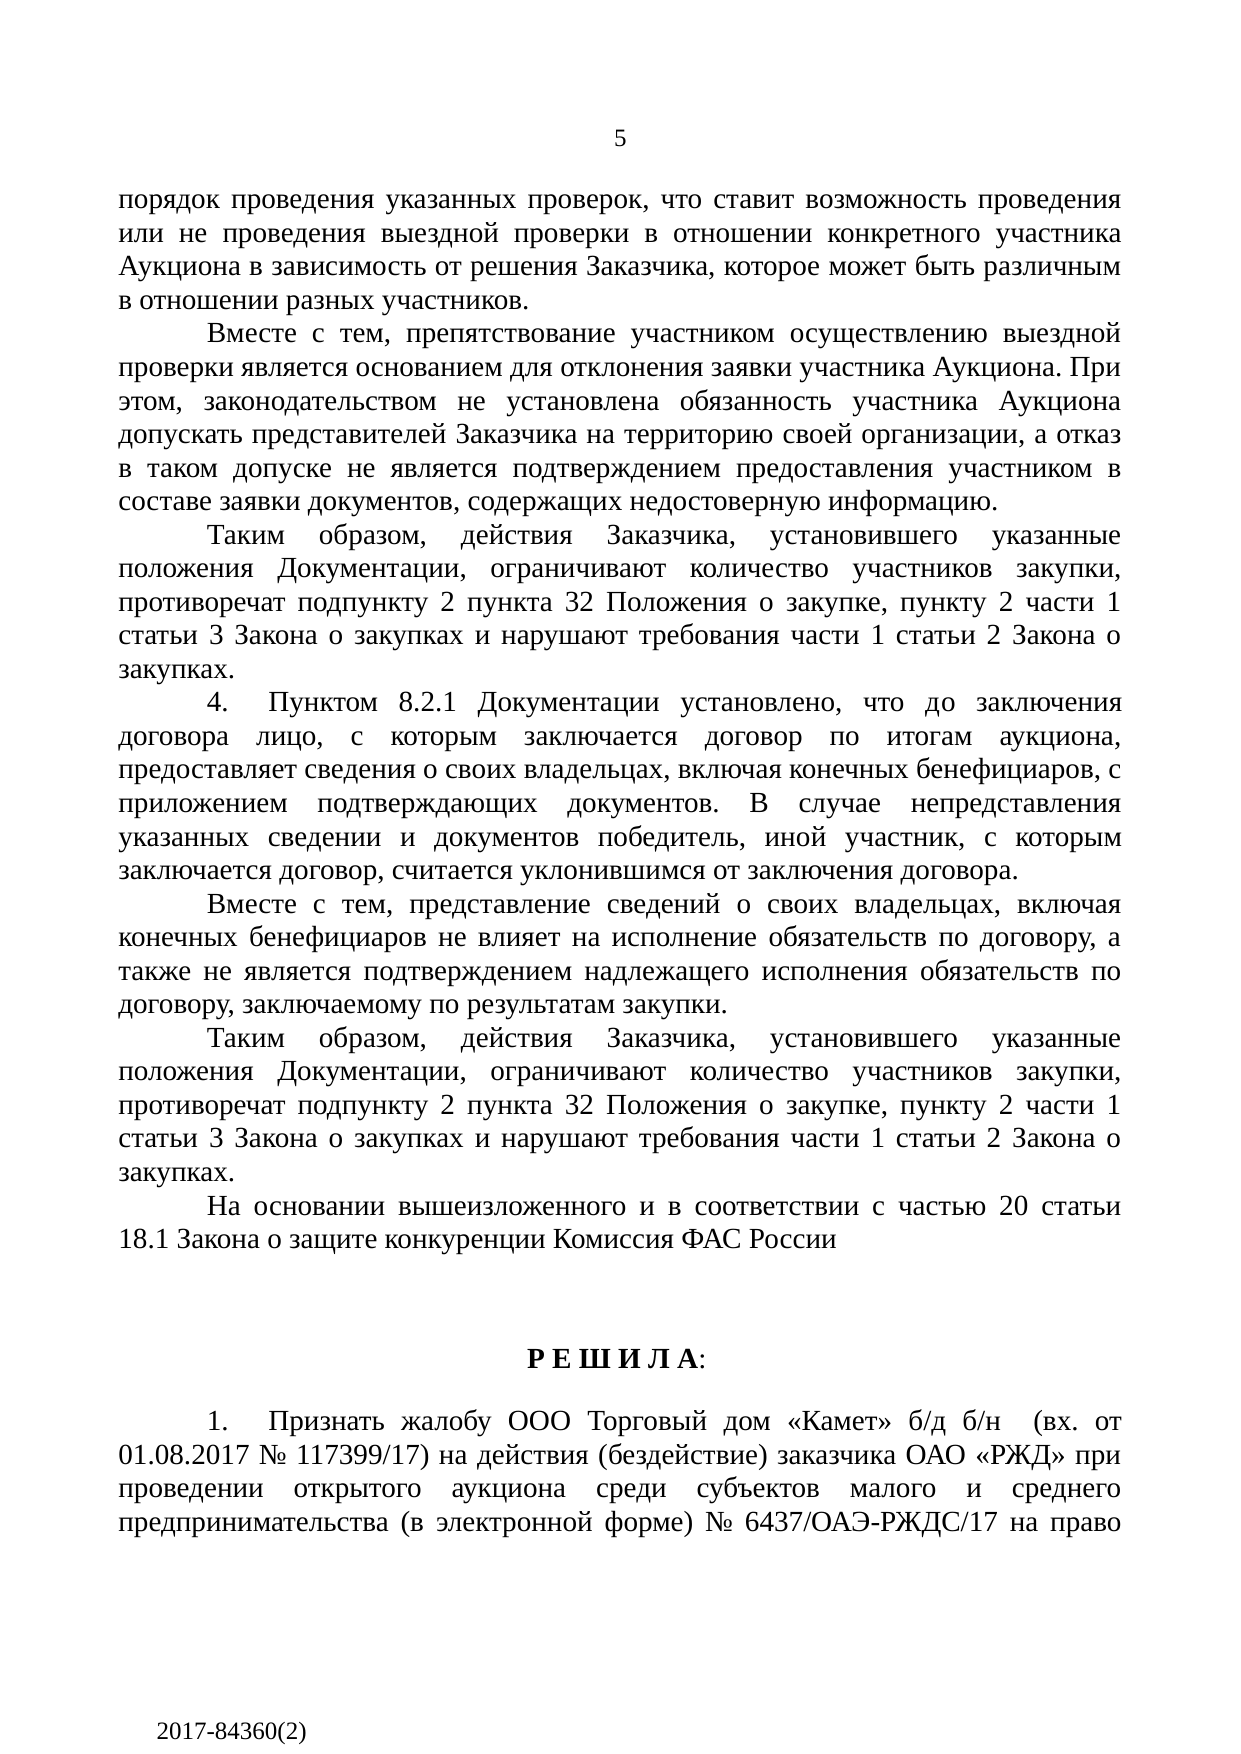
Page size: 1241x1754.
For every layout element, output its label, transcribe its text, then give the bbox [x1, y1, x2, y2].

list Пунктом 8.2.1 Документации установлено, что до заключения договора лицо, с которым заключается договор по итогам аукциона, предоставляет сведения о своих владельцах, включая конечных бенефициаров, с приложением подтверждающих документов. В случае непредставления указанных сведении и документов победитель, иной участник, с которым заключается договор, считается уклонившимся от заключения договора. [118, 684, 1122, 886]
text Таким образом, действия Заказчика, установившего указанные положения Документации, ограничивают количество участников закупки, противоречат подпункту 2 пункта 32 Положения о закупке, пункту 2 части 1 статьи 3 Закона о закупках и нарушают требования части 1 статьи 2 Закона о закупках. [118, 1020, 1122, 1188]
list Признать жалобу ООО Торговый дом «Камет» б/д б/н (вх. от 01.08.2017 № 117399/17) на действия (бездействие) заказчика ОАО «РЖД» при проведении открытого аукциона среди субъектов малого и среднего предпринимательства (в электронной форме) № 6437/ОАЭ-РЖДС/17 на право [118, 1403, 1122, 1537]
text Вместе с тем, препятствование участником осуществлению выездной проверки является основанием для отклонения заявки участника Аукциона. При этом, законодательством не установлена обязанность участника Аукциона допускать представителей Заказчика на территорию своей организации, а отказ в таком допуске не является подтверждением предоставления участником в составе заявки документов, содержащих недостоверную информацию. [118, 316, 1122, 517]
text На основании вышеизложенного и в соответствии с частью 20 статьи 18.1 Закона о защите конкуренции Комиссия ФАС России [118, 1188, 1122, 1255]
text Вместе с тем, представление сведений о своих владельцах, включая конечных бенефициаров не влияет на исполнение обязательств по договору, а также не является подтверждением надлежащего исполнения обязательств по договору, заключаемому по результатам закупки. [118, 886, 1122, 1020]
text Таким образом, действия Заказчика, установившего указанные положения Документации, ограничивают количество участников закупки, противоречат подпункту 2 пункта 32 Положения о закупке, пункту 2 части 1 статьи 3 Закона о закупках и нарушают требования части 1 статьи 2 Закона о закупках. [118, 517, 1122, 684]
text порядок проведения указанных проверок, что ставит возможность проведения или не проведения выездной проверки в отношении конкретного участника Аукциона в зависимость от решения Заказчика, которое может быть различным в отношении разных участников. [118, 181, 1122, 316]
text Р Е Ш И Л А: [118, 1341, 1122, 1374]
